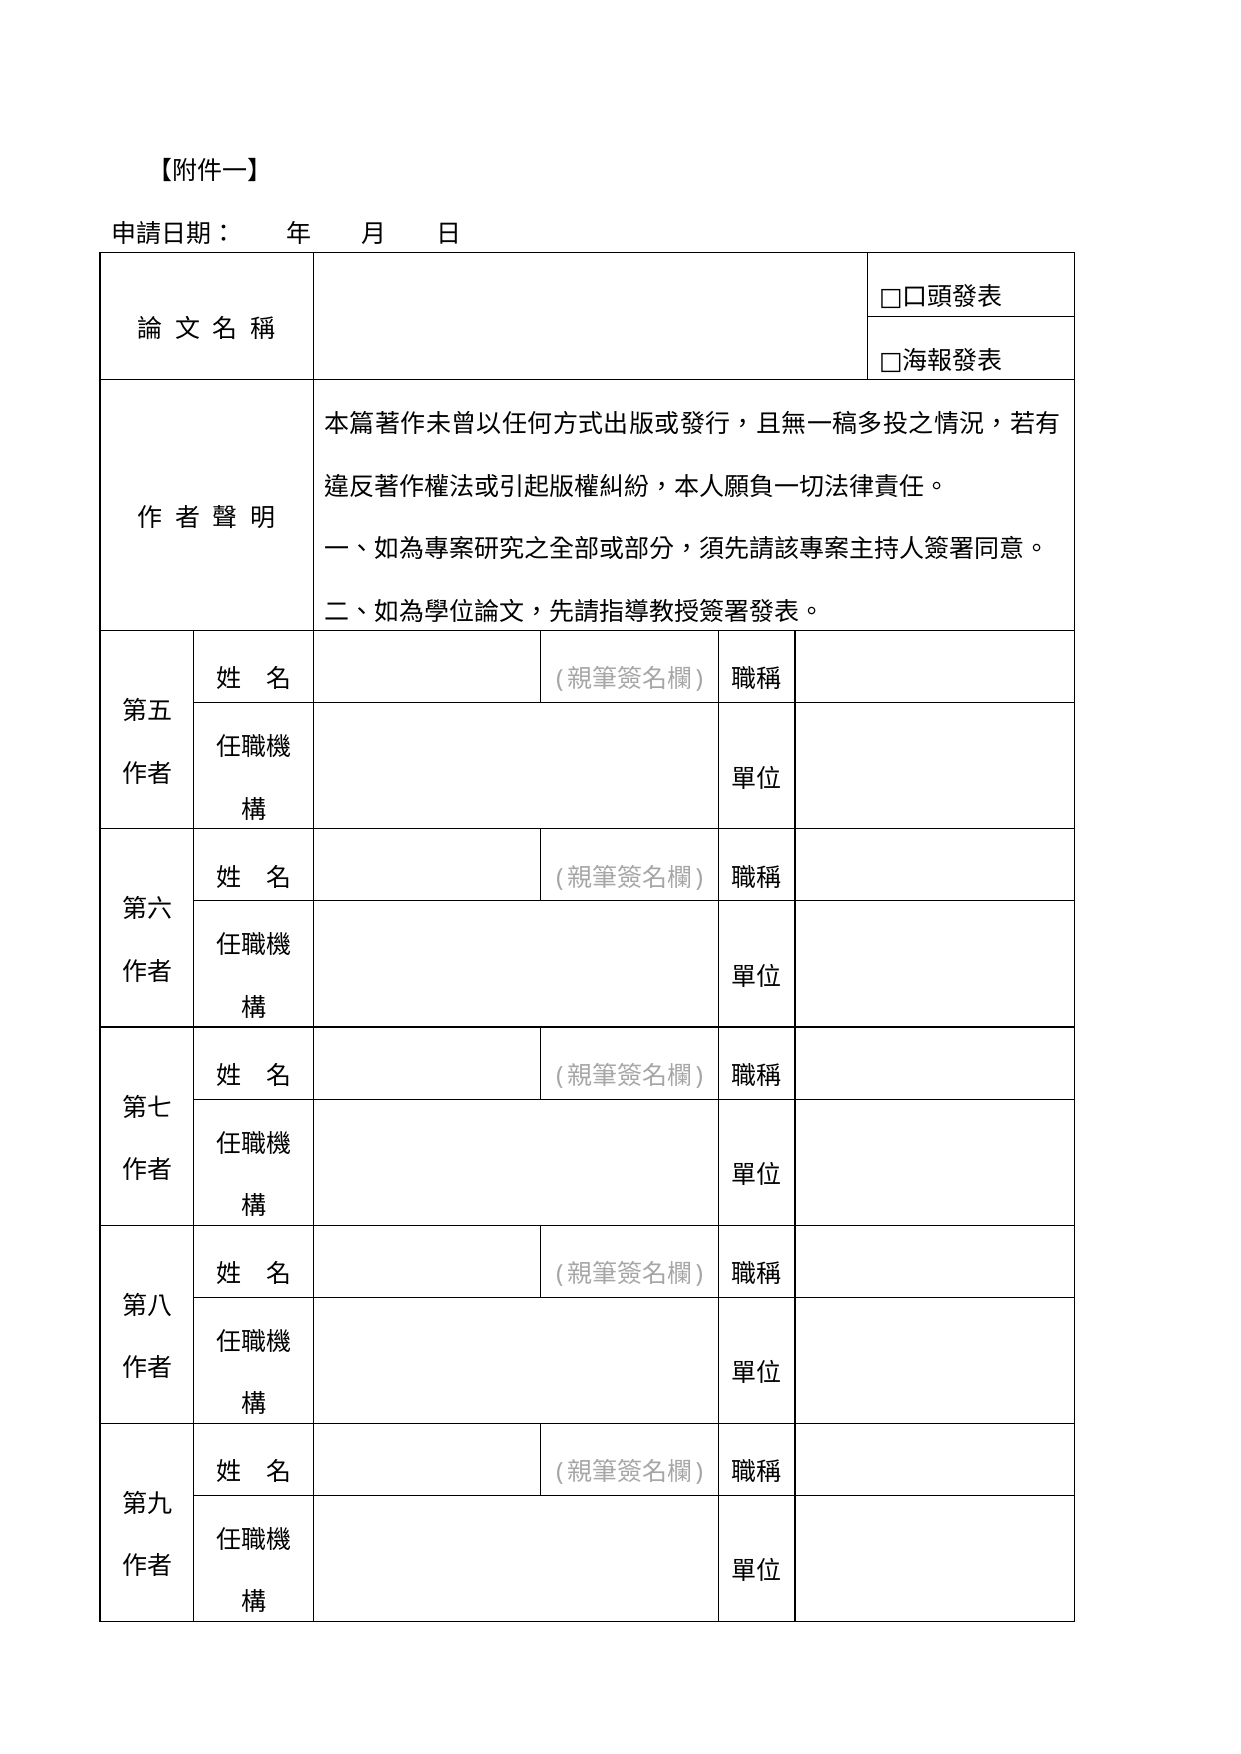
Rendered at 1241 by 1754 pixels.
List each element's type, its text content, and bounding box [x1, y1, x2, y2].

table_cell 單位 [719, 1298, 794, 1423]
table_cell [314, 1298, 718, 1423]
table_cell [796, 631, 1074, 702]
table_cell (親筆簽名欄) [541, 829, 718, 900]
table_cell 第六 作者 [101, 829, 193, 1026]
table_cell [314, 901, 718, 1026]
table_cell [796, 1496, 1074, 1621]
table_cell [796, 1424, 1074, 1495]
table_cell [796, 901, 1074, 1026]
table_cell [796, 1226, 1074, 1297]
table_cell 第五 作者 [101, 631, 193, 828]
table_cell [796, 703, 1074, 828]
table_cell 職稱 [719, 829, 794, 900]
table_cell □海報發表 [868, 317, 1074, 379]
table_cell [314, 1226, 540, 1297]
table_cell 職稱 [719, 1226, 794, 1297]
table_cell [796, 1298, 1074, 1423]
table_cell 任職機構 [194, 1496, 313, 1621]
table_cell [314, 1028, 540, 1098]
table_cell [314, 253, 867, 379]
table_cell 任職機構 [194, 703, 313, 828]
table_cell 姓 名 [194, 1424, 313, 1495]
table_cell (親筆簽名欄) [541, 631, 718, 702]
table_cell 單位 [719, 901, 794, 1026]
table_cell 本篇著作未曾以任何方式出版或發行，且無一稿多投之情況，若有違反著作權法或引起版權糾紛，本人願負一切法律責任。 一、如為專案研究之全部或部分，須先請該專案主持人簽署同意。 二、如為學位論文，先請指導教授簽署發表。 [314, 380, 1074, 630]
text 【附件一】 [148, 127, 1122, 189]
table_cell 姓 名 [194, 829, 313, 900]
table_cell 職稱 [719, 631, 794, 702]
table_cell 單位 [719, 1496, 794, 1621]
table_cell 第七 作者 [101, 1028, 193, 1224]
table_cell 單位 [719, 703, 794, 828]
table_cell 姓 名 [194, 631, 313, 702]
table_cell 姓 名 [194, 1226, 313, 1297]
table_cell [796, 1028, 1074, 1098]
table_cell [314, 1496, 718, 1621]
table_cell 任職機構 [194, 1100, 313, 1224]
table_cell [314, 1100, 718, 1224]
table_cell 論 文 名 稱 [101, 253, 313, 379]
table_cell 職稱 [719, 1424, 794, 1495]
table_cell (親筆簽名欄) [541, 1226, 718, 1297]
table_cell [314, 1424, 540, 1495]
table_cell 任職機構 [194, 901, 313, 1026]
table_cell 第八 作者 [101, 1226, 193, 1423]
table_cell (親筆簽名欄) [541, 1424, 718, 1495]
table_cell (親筆簽名欄) [541, 1028, 718, 1098]
table_cell 第九 作者 [101, 1424, 193, 1621]
table_cell 單位 [719, 1100, 794, 1224]
table_cell 任職機構 [194, 1298, 313, 1423]
table_cell [796, 1100, 1074, 1224]
table_cell 職稱 [719, 1028, 794, 1098]
table_cell [796, 829, 1074, 900]
table_header 申請日期： 年 月 日 [100, 190, 1074, 252]
table_cell 作 者 聲 明 [101, 380, 313, 630]
table_cell [314, 631, 540, 702]
table_cell [314, 829, 540, 900]
table_cell □口頭發表 [868, 253, 1074, 316]
table_cell [314, 703, 718, 828]
table_cell 姓 名 [194, 1028, 313, 1098]
